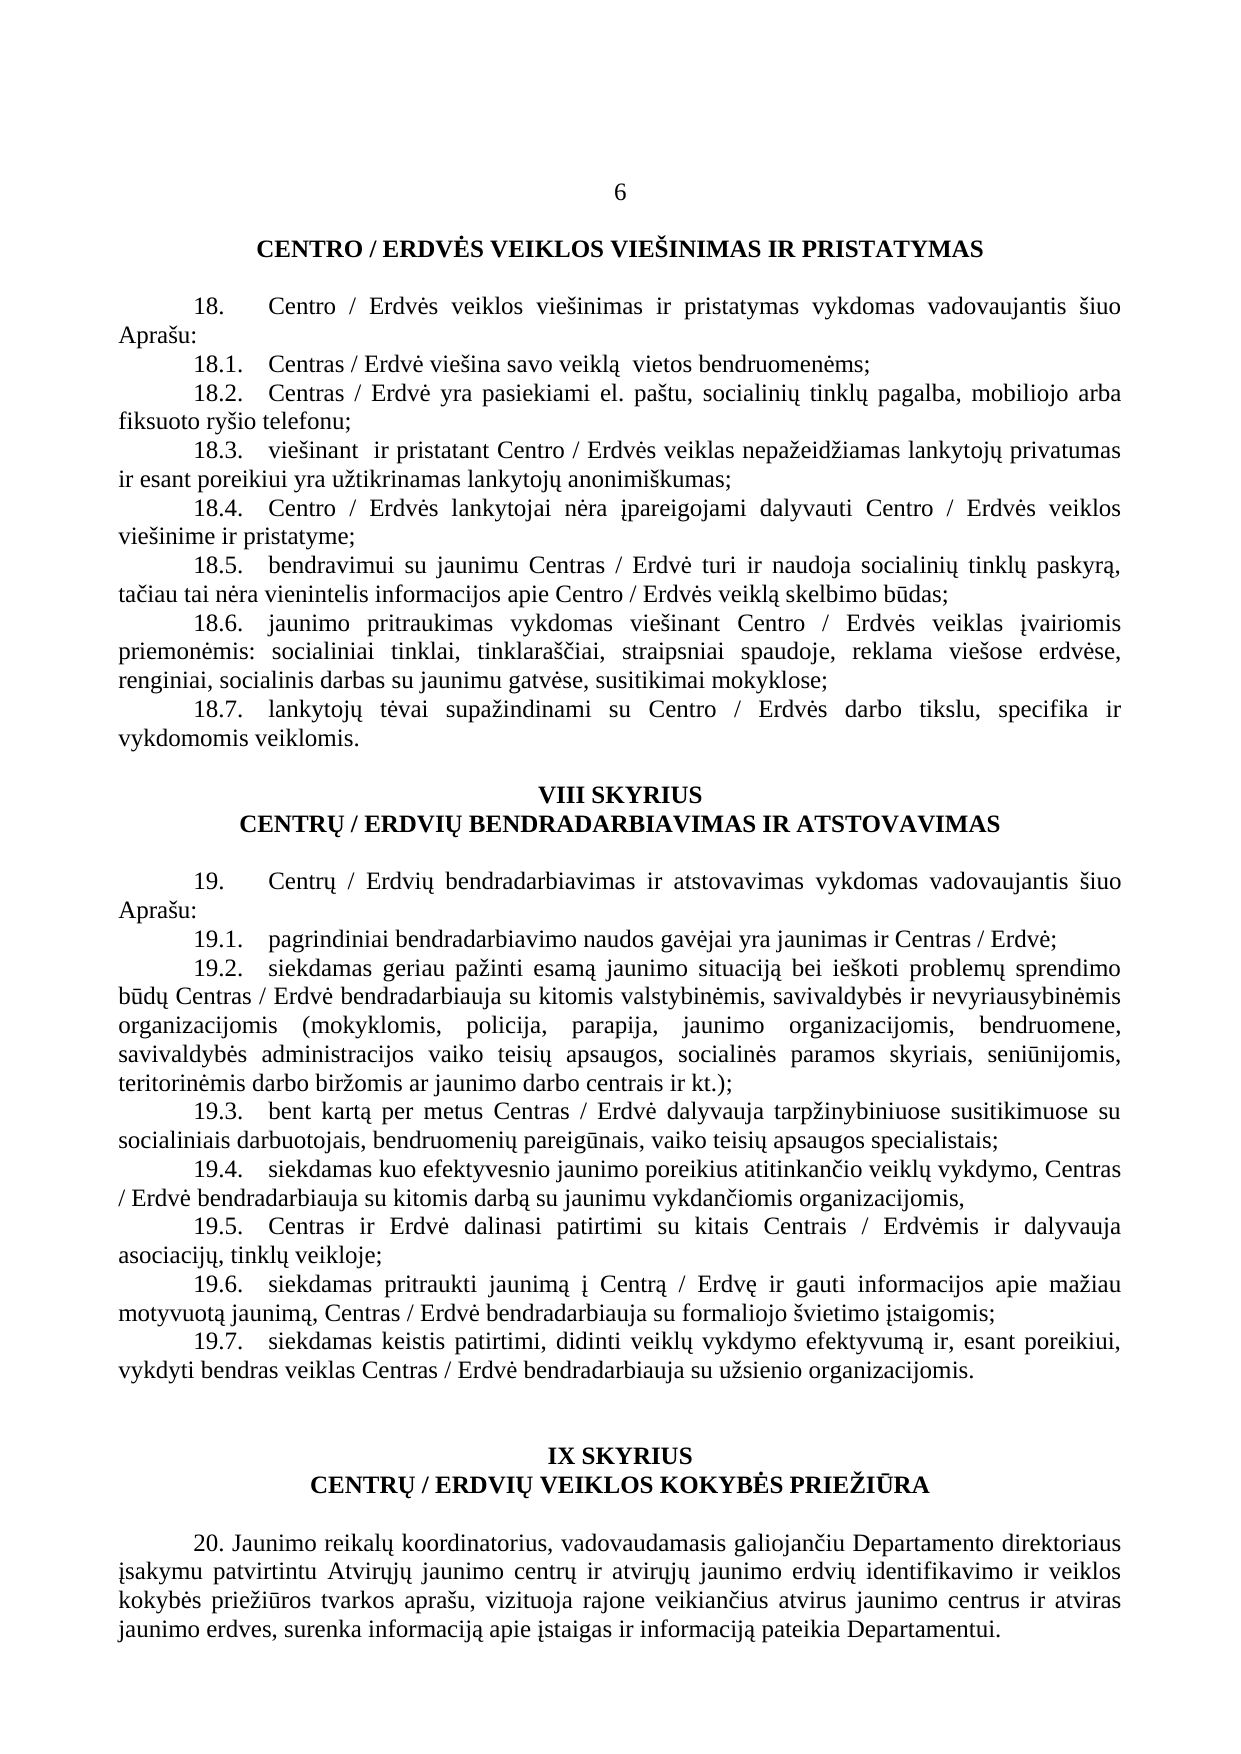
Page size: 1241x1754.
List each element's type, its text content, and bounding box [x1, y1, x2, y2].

text 18.7. lankytojų tėvai supažindinami su Centro / Erdvės darbo tikslu, specifika ir vykdomomis veiklomis. [118, 694, 1122, 751]
text 18.5. bendravimui su jaunimu Centras / Erdvė turi ir naudoja socialinių tinklų paskyrą, tačiau tai nėra vienintelis informacijos apie Centro / Erdvės veiklą skelbimo būdas; [118, 550, 1122, 608]
text 18.6. jaunimo pritraukimas vykdomas viešinant Centro / Erdvės veiklas įvairiomis priemonėmis: socialiniai tinklai, tinklaraščiai, straipsniai spaudoje, reklama viešose erdvėse, renginiai, socialinis darbas su jaunimu gatvėse, susitikimai mokyklose; [118, 608, 1122, 694]
text 20. Jaunimo reikalų koordinatorius, vadovaudamasis galiojančiu Departamento direktoriaus įsakymu patvirtintu Atvirųjų jaunimo centrų ir atvirųjų jaunimo erdvių identifikavimo ir veiklos kokybės priežiūros tvarkos aprašu, vizituoja rajone veikiančius atvirus jaunimo centrus ir atviras jaunimo erdves, surenka informaciją apie įstaigas ir informaciją pateikia Departamentui. [118, 1528, 1122, 1643]
text VIII SKYRIUS [118, 780, 1122, 809]
text 19.4. siekdamas kuo efektyvesnio jaunimo poreikius atitinkančio veiklų vykdymo, Centras / Erdvė bendradarbiauja su kitomis darbą su jaunimu vykdančiomis organizacijomis, [118, 1154, 1122, 1211]
text 18. Centro / Erdvės veiklos viešinimas ir pristatymas vykdomas vadovaujantis šiuo Aprašu: [118, 291, 1122, 349]
text 19.7. siekdamas keistis patirtimi, didinti veiklų vykdymo efektyvumą ir, esant poreikiui, vykdyti bendras veiklas Centras / Erdvė bendradarbiauja su užsienio organizacijomis. [118, 1326, 1122, 1384]
text 18.1. Centras / Erdvė viešina savo veiklą vietos bendruomenėms; [118, 349, 1122, 378]
text 19.1. pagrindiniai bendradarbiavimo naudos gavėjai yra jaunimas ir Centras / Erdvė; [118, 924, 1122, 953]
text 18.3. viešinant ir pristatant Centro / Erdvės veiklas nepažeidžiamas lankytojų privatumas ir esant poreikiui yra užtikrinamas lankytojų anonimiškumas; [118, 435, 1122, 493]
text 19.3. bent kartą per metus Centras / Erdvė dalyvauja tarpžinybiniuose susitikimuose su socialiniais darbuotojais, bendruomenių pareigūnais, vaiko teisių apsaugos specialistais; [118, 1096, 1122, 1154]
text 19.6. siekdamas pritraukti jaunimą į Centrą / Erdvę ir gauti informacijos apie mažiau motyvuotą jaunimą, Centras / Erdvė bendradarbiauja su formaliojo švietimo įstaigomis; [118, 1269, 1122, 1326]
text 19.2. siekdamas geriau pažinti esamą jaunimo situaciją bei ieškoti problemų sprendimo būdų Centras / Erdvė bendradarbiauja su kitomis valstybinėmis, savivaldybės ir nevyriausybinėmis organizacijomis (mokyklomis, policija, parapija, jaunimo organizacijomis, bendruomene, savivaldybės administracijos vaiko teisių apsaugos, socialinės paramos skyriais, seniūnijomis, teritorinėmis darbo biržomis ar jaunimo darbo centrais ir kt.); [118, 953, 1122, 1096]
text CENTRŲ / ERDVIŲ VEIKLOS KOKYBĖS PRIEŽIŪRA [118, 1470, 1122, 1499]
text 19.5. Centras ir Erdvė dalinasi patirtimi su kitais Centrais / Erdvėmis ir dalyvauja asociacijų, tinklų veikloje; [118, 1211, 1122, 1269]
text 18.4. Centro / Erdvės lankytojai nėra įpareigojami dalyvauti Centro / Erdvės veiklos viešinime ir pristatyme; [118, 493, 1122, 550]
text IX SKYRIUS [118, 1441, 1122, 1470]
text CENTRO / ERDVĖS VEIKLOS VIEŠINIMAS IR PRISTATYMAS [118, 234, 1122, 263]
text 19. Centrų / Erdvių bendradarbiavimas ir atstovavimas vykdomas vadovaujantis šiuo Aprašu: [118, 866, 1122, 924]
text CENTRŲ / ERDVIŲ BENDRADARBIAVIMAS IR ATSTOVAVIMAS [118, 809, 1122, 838]
text 18.2. Centras / Erdvė yra pasiekiami el. paštu, socialinių tinklų pagalba, mobiliojo arba fiksuoto ryšio telefonu; [118, 378, 1122, 435]
